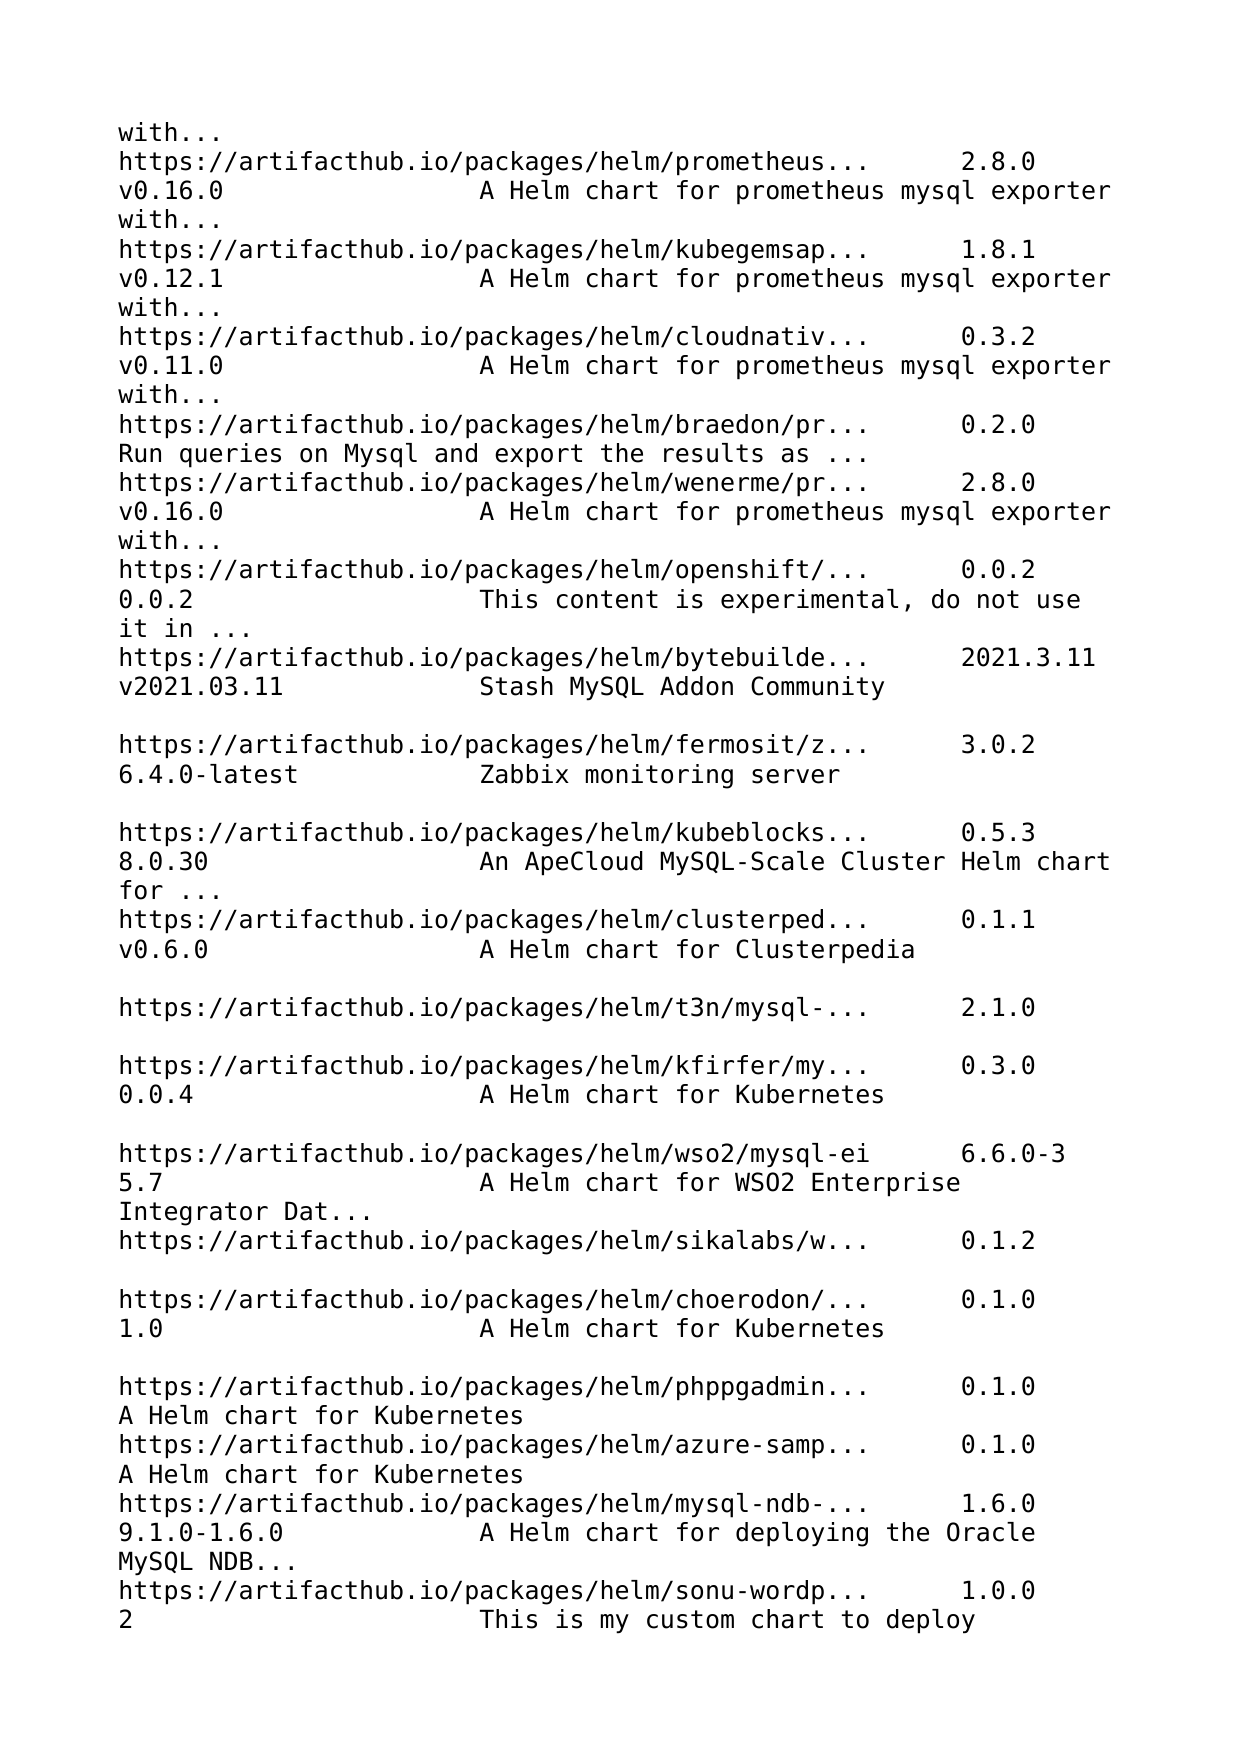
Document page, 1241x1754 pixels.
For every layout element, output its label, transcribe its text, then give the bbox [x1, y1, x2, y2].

text with... https://artifacthub.io/packages/helm/prometheus... 2.8.0 v0.16.0 A Helm chart for prometheus mysql exporter with... https://artifacthub.io/packages/helm/kubegemsap... 1.8.1 v0.12.1 A Helm chart for prometheus mysql exporter with... https://artifacthub.io/packages/helm/cloudnativ... 0.3.2 v0.11.0 A Helm chart for prometheus mysql exporter with... https://artifacthub.io/packages/helm/braedon/pr... 0.2.0 Run queries on Mysql and export the results as ... https://artifacthub.io/packages/helm/wenerme/pr... 2.8.0 v0.16.0 A Helm chart for prometheus mysql exporter with... https://artifacthub.io/packages/helm/openshift/... 0.0.2 0.0.2 This content is experimental, do not use it in ... https://artifacthub.io/packages/helm/bytebuilde... 2021.3.11 v2021.03.11 Stash MySQL Addon Community https://artifacthub.io/packages/helm/fermosit/z... 3.0.2 6.4.0-latest Zabbix monitoring server https://artifacthub.io/packages/helm/kubeblocks... 0.5.3 8.0.30 An ApeCloud MySQL-Scale Cluster Helm chart for ... https://artifacthub.io/packages/helm/clusterped... 0.1.1 v0.6.0 A Helm chart for Clusterpedia https://artifacthub.io/packages/helm/t3n/mysql-... 2.1.0 https://artifacthub.io/packages/helm/kfirfer/my... 0.3.0 0.0.4 A Helm chart for Kubernetes https://artifacthub.io/packages/helm/wso2/mysql-ei 6.6.0-3 5.7 A Helm chart for WSO2 Enterprise Integrator Dat... https://artifacthub.io/packages/helm/sikalabs/w... 0.1.2 https://artifacthub.io/packages/helm/choerodon/... 0.1.0 1.0 A Helm chart for Kubernetes https://artifacthub.io/packages/helm/phppgadmin... 0.1.0 A Helm chart for Kubernetes https://artifacthub.io/packages/helm/azure-samp... 0.1.0 A Helm chart for Kubernetes https://artifacthub.io/packages/helm/mysql-ndb-... 1.6.0 9.1.0-1.6.0 A Helm chart for deploying the Oracle MySQL NDB... https://artifacthub.io/packages/helm/sonu-wordp... 1.0.0 2 This is my custom chart to deploy [118, 118, 1122, 1635]
